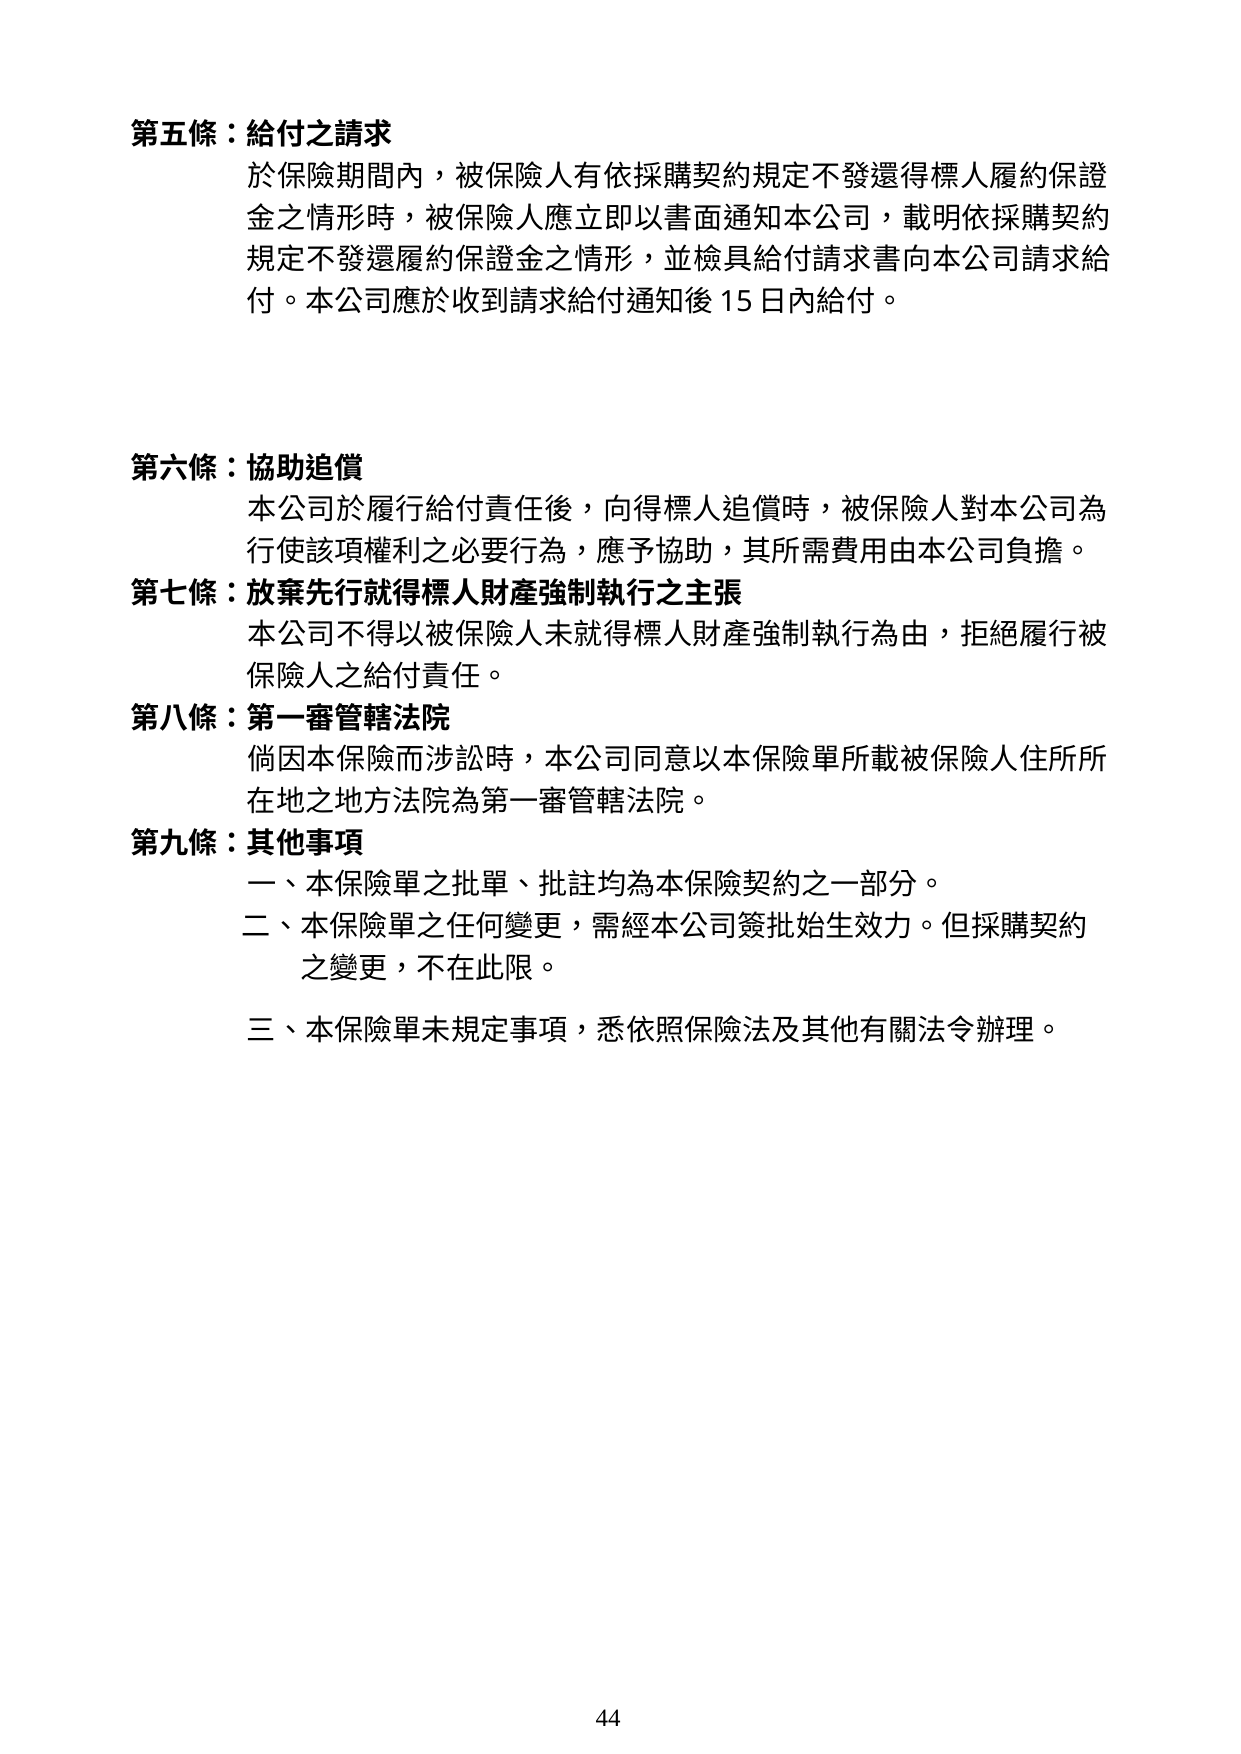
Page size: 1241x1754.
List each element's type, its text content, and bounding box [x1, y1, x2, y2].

text 本公司於履行給付責任後，向得標人追償時，被保險人對本公司為行使該項權利之必要行為，應予協助，其所需費用由本公司負擔。 [247, 486, 1110, 570]
text 一、本保險單之批單、批註均為本保險契約之一部分。 [159, 861, 1110, 903]
text 本公司不得以被保險人未就得標人財產強制執行為由，拒絕履行被保險人之給付責任。 [247, 611, 1110, 695]
text 第七條：放棄先行就得標人財產強制執行之主張 [130, 570, 1110, 611]
text 二、本保險單之任何變更，需經本公司簽批始生效力。但採購契約之變更，不在此限。 [242, 903, 1110, 986]
text 第五條：給付之請求 [130, 111, 1110, 153]
text 第九條：其他事項 [130, 820, 1110, 861]
text 三、本保險單未規定事項，悉依照保險法及其他有關法令辦理。 [130, 986, 1110, 1049]
text 倘因本保險而涉訟時，本公司同意以本保險單所載被保險人住所所在地之地方法院為第一審管轄法院。 [247, 736, 1110, 820]
text 第八條：第一審管轄法院 [130, 695, 1110, 736]
text 第六條：協助追償 [130, 445, 1110, 486]
text 於保險期間內，被保險人有依採購契約規定不發還得標人履約保證金之情形時，被保險人應立即以書面通知本公司，載明依採購契約規定不發還履約保證金之情形，並檢具給付請求書向本公司請求給付。本公司應於收到請求給付通知後15日內給付。 [247, 153, 1110, 320]
